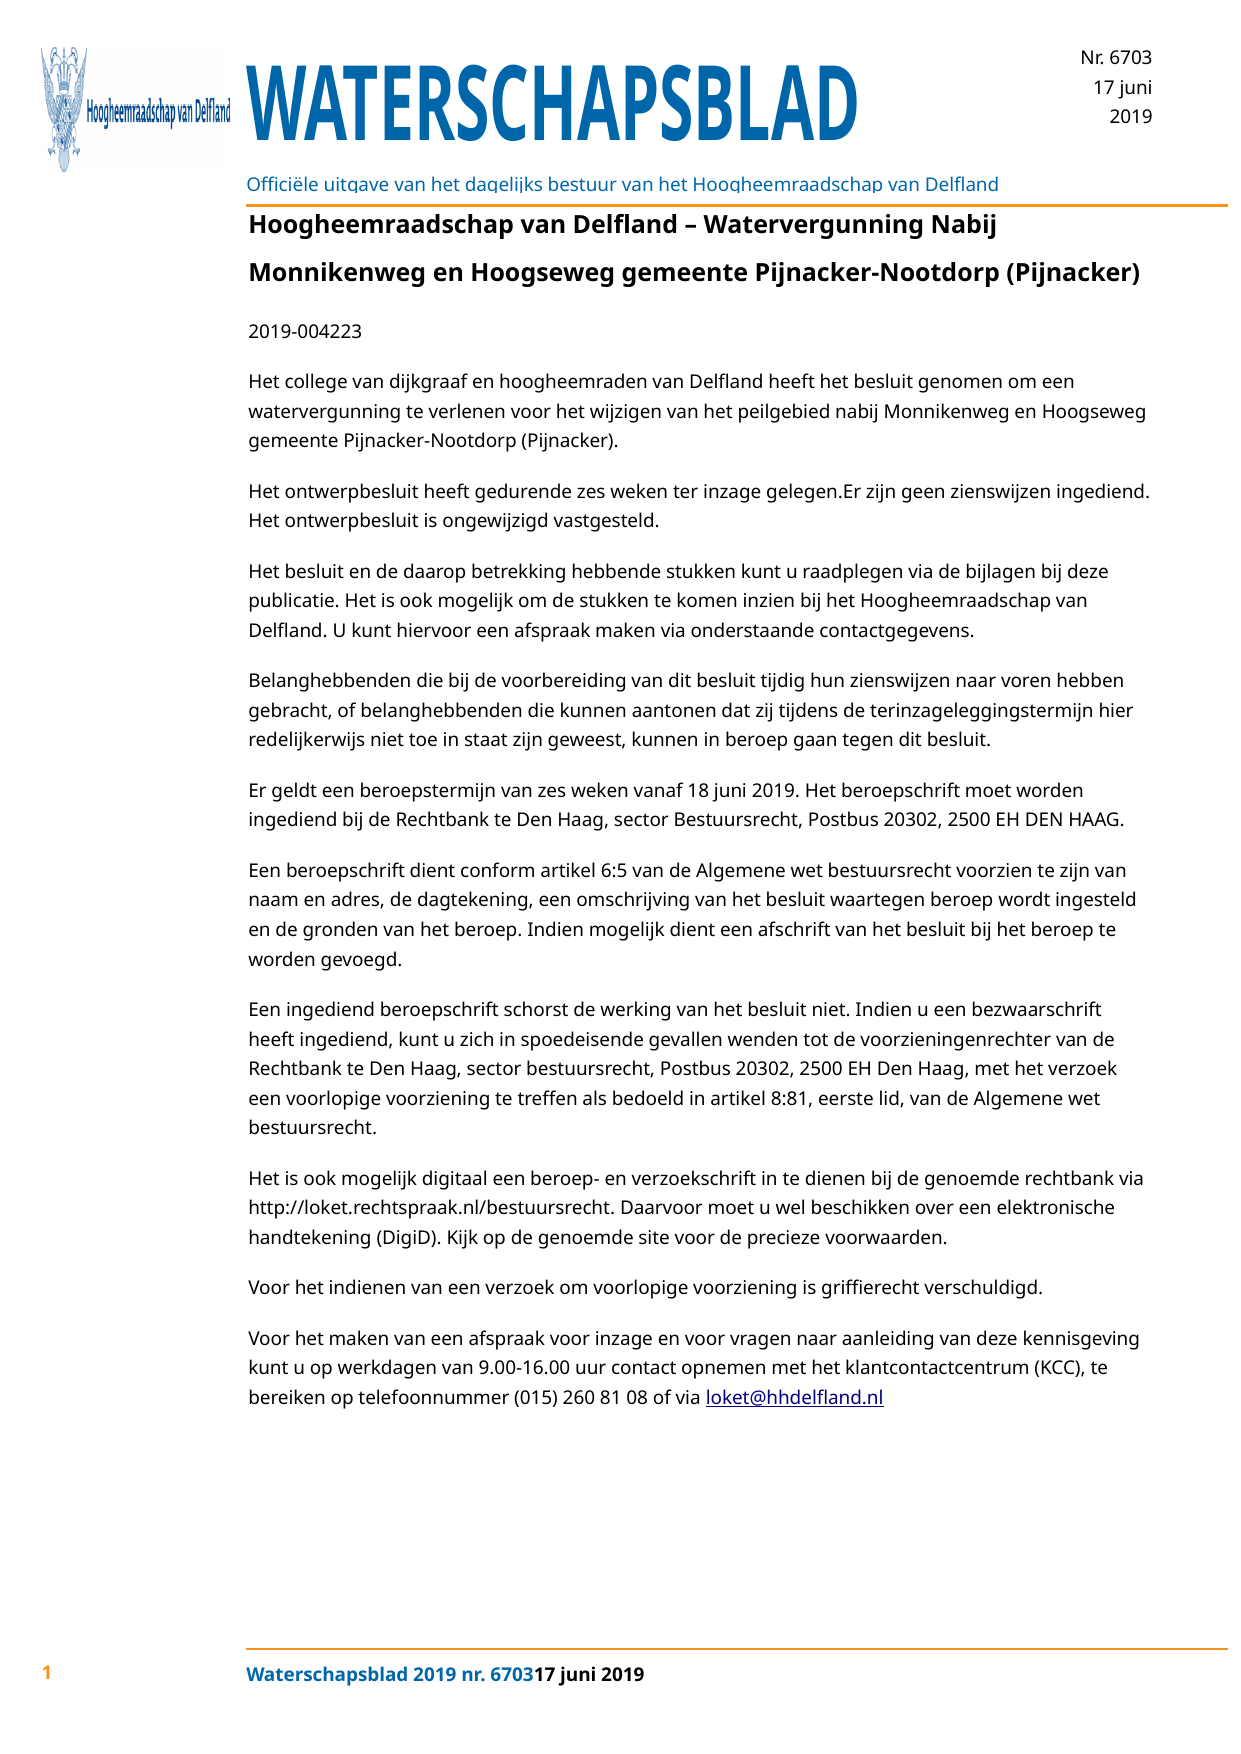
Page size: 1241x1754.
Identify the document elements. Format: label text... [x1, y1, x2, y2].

text Er geldt een beroepstermijn van zes weken vanaf 18 juni 2019. Het beroepschrift moet worden ingediend bij de Rechtbank te Den Haag, sector Bestuursrecht, Postbus 20302, 2500 EH DEN HAAG. [248, 777, 1152, 832]
text Een beroepschrift dient conform artikel 6:5 van de Algemene wet bestuursrecht voorzien te zijn van naam en adres, de dagtekening, een omschrijving van het besluit waartegen beroep wordt ingesteld en de gronden van het beroep. Indien mogelijk dient een afschrift van het besluit bij het beroep te worden gevoegd. [248, 857, 1152, 972]
text Een ingediend beroepschrift schorst de werking van het besluit niet. Indien u een bezwaarschrift heeft ingediend, kunt u zich in spoedeisende gevallen wenden tot de voorzieningenrechter van de Rechtbank te Den Haag, sector bestuursrecht, Postbus 20302, 2500 EH Den Haag, met het verzoek een voorlopige voorziening te treffen als bedoeld in artikel 8:81, eerste lid, van de Algemene wet bestuursrecht. [248, 996, 1152, 1140]
text Voor het maken van een afspraak voor inzage en voor vragen naar aanleiding van deze kennisgeving kunt u op werkdagen van 9.00-16.00 uur contact opnemen met het klantcontactcentrum (KCC), te bereiken op telefoonnummer (015) 260 81 08 of via loket@hhdelfland.nl [248, 1325, 1152, 1410]
text Hoogheemraadschap van Delfland – Watervergunning Nabij Monnikenweg en Hoogseweg gemeente Pijnacker-Nootdorp (Pijnacker) [248, 207, 1152, 288]
text Belanghebbenden die bij de voorbereiding van dit besluit tijdig hun zienswijzen naar voren hebben gebracht, of belanghebbenden die kunnen aantonen dat zij tijdens de terinzageleggingstermijn hier redelijkerwijs niet toe in staat zijn geweest, kunnen in beroep gaan tegen dit besluit. [248, 667, 1152, 752]
text Voor het indienen van een verzoek om voorlopige voorziening is griffierecht verschuldigd. [248, 1274, 1152, 1300]
text 2019-004223 [248, 318, 1152, 344]
text Het besluit en de daarop betrekking hebbende stukken kunt u raadplegen via de bijlagen bij deze publicatie. Het is ook mogelijk om de stukken te komen inzien bij het Hoogheemraadschap van Delfland. U kunt hiervoor een afspraak maken via onderstaande contactgegevens. [248, 558, 1152, 643]
text Het is ook mogelijk digitaal een beroep- en verzoekschrift in te dienen bij de genoemde rechtbank via http://loket.rechtspraak.nl/bestuursrecht. Daarvoor moet u wel beschikken over een elektronische handtekening (DigiD). Kijk op de genoemde site voor de precieze voorwaarden. [248, 1165, 1152, 1250]
picture [41, 47, 231, 172]
text Het college van dijkgraaf en hoogheemraden van Delfland heeft het besluit genomen om een watervergunning te verlenen voor het wijzigen van het peilgebied nabij Monnikenweg en Hoogseweg gemeente Pijnacker-Nootdorp (Pijnacker). [248, 368, 1152, 453]
text Het ontwerpbesluit heeft gedurende zes weken ter inzage gelegen.Er zijn geen zienswijzen ingediend. Het ontwerpbesluit is ongewijzigd vastgesteld. [248, 478, 1152, 533]
